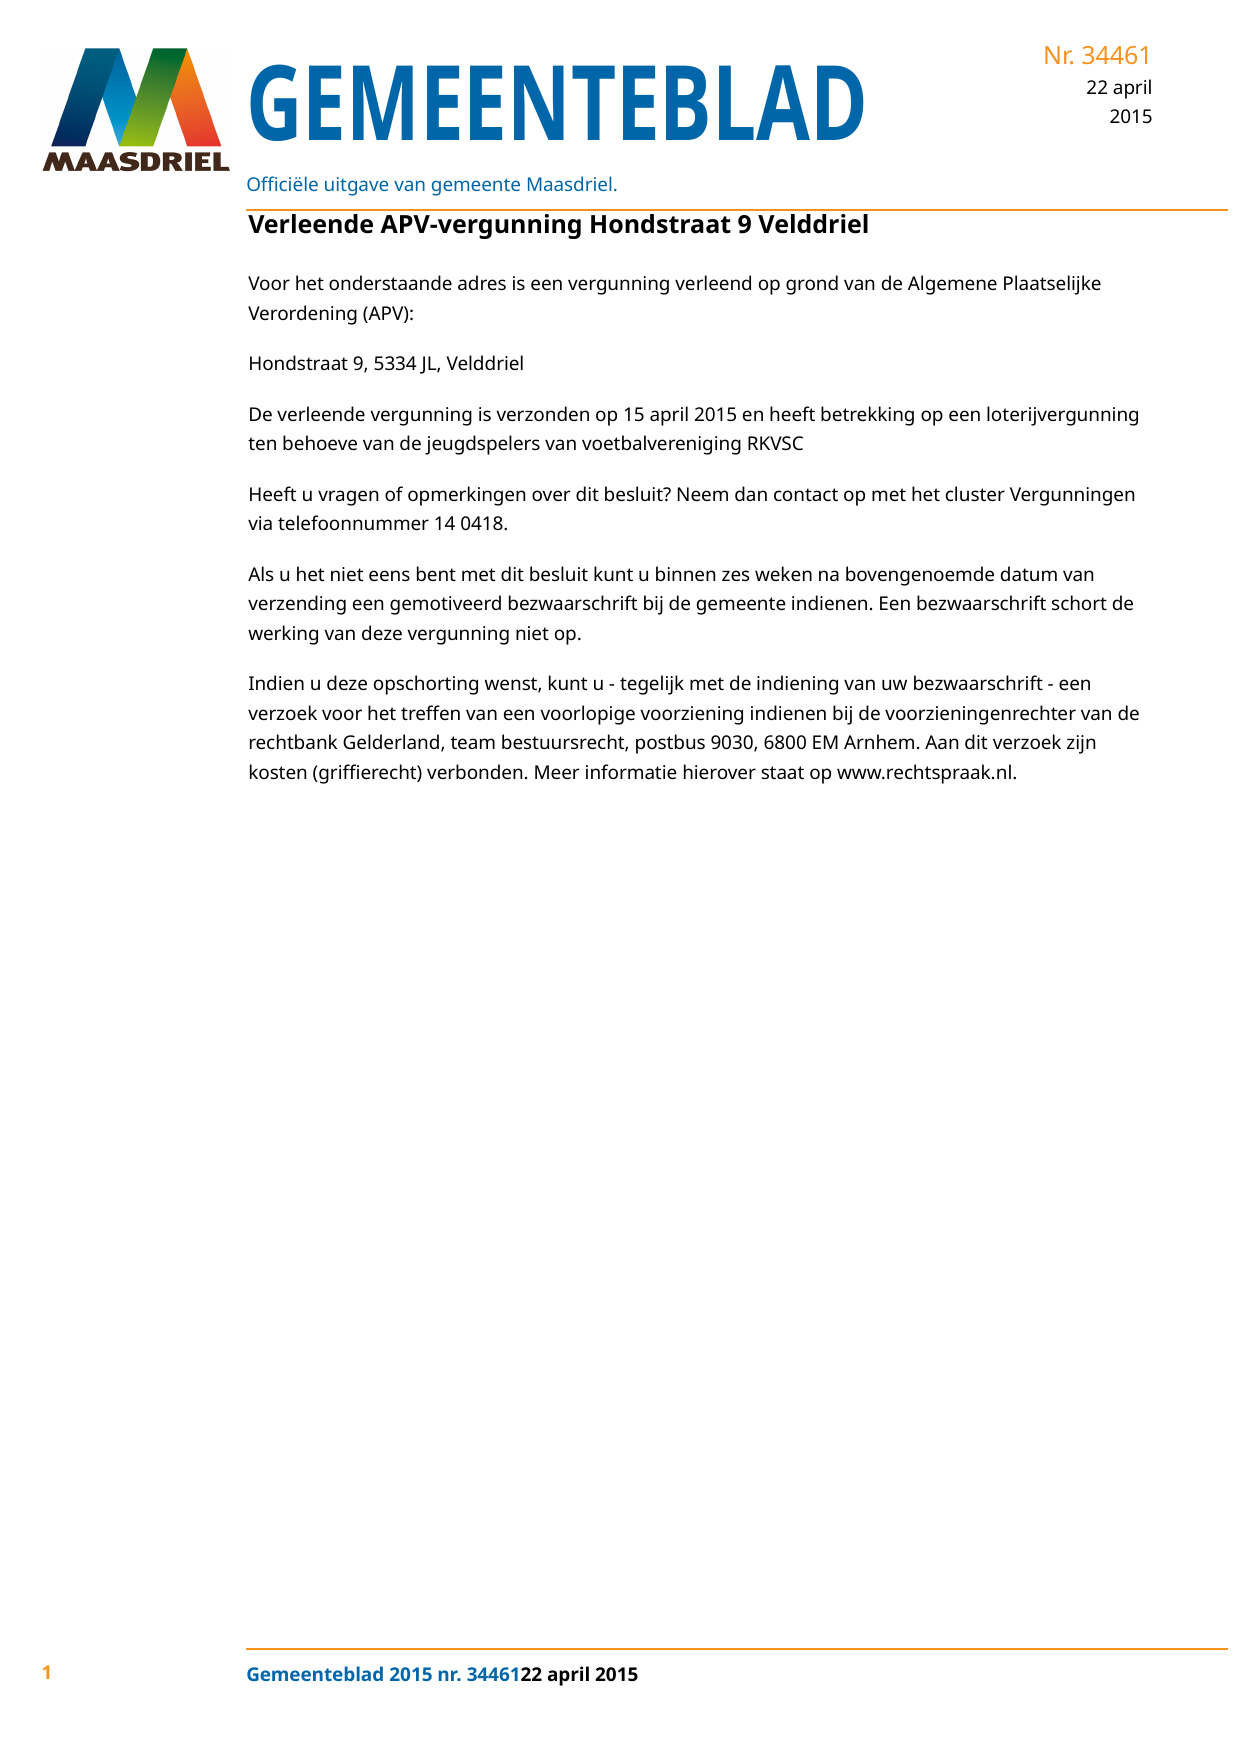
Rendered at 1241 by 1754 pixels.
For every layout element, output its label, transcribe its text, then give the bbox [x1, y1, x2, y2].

picture [41, 47, 231, 172]
text Voor het onderstaande adres is een vergunning verleend op grond van de Algemene Plaatselijke Verordening (APV): [248, 270, 1152, 326]
text Verleende APV-vergunning Hondstraat 9 Velddriel [248, 211, 1152, 241]
text Heeft u vragen of opmerkingen over dit besluit? Neem dan contact op met het cluster Vergunningen via telefoonnummer 14 0418. [248, 481, 1152, 536]
text Hondstraat 9, 5334 JL, Velddriel [248, 350, 1152, 376]
text De verleende vergunning is verzonden op 15 april 2015 en heeft betrekking op een loterijvergunning ten behoeve van de jeugdspelers van voetbalvereniging RKVSC [248, 401, 1152, 456]
text Als u het niet eens bent met dit besluit kunt u binnen zes weken na bovengenoemde datum van verzending een gemotiveerd bezwaarschrift bij de gemeente indienen. Een bezwaarschrift schort de werking van deze vergunning niet op. [248, 561, 1152, 646]
text Indien u deze opschorting wenst, kunt u - tegelijk met de indiening van uw bezwaarschrift - een verzoek voor het treffen van een voorlopige voorziening indienen bij de voorzieningenrechter van de rechtbank Gelderland, team bestuursrecht, postbus 9030, 6800 EM Arnhem. Aan dit verzoek zijn kosten (griffierecht) verbonden. Meer informatie hierover staat op www.rechtspraak.nl. [248, 670, 1152, 785]
